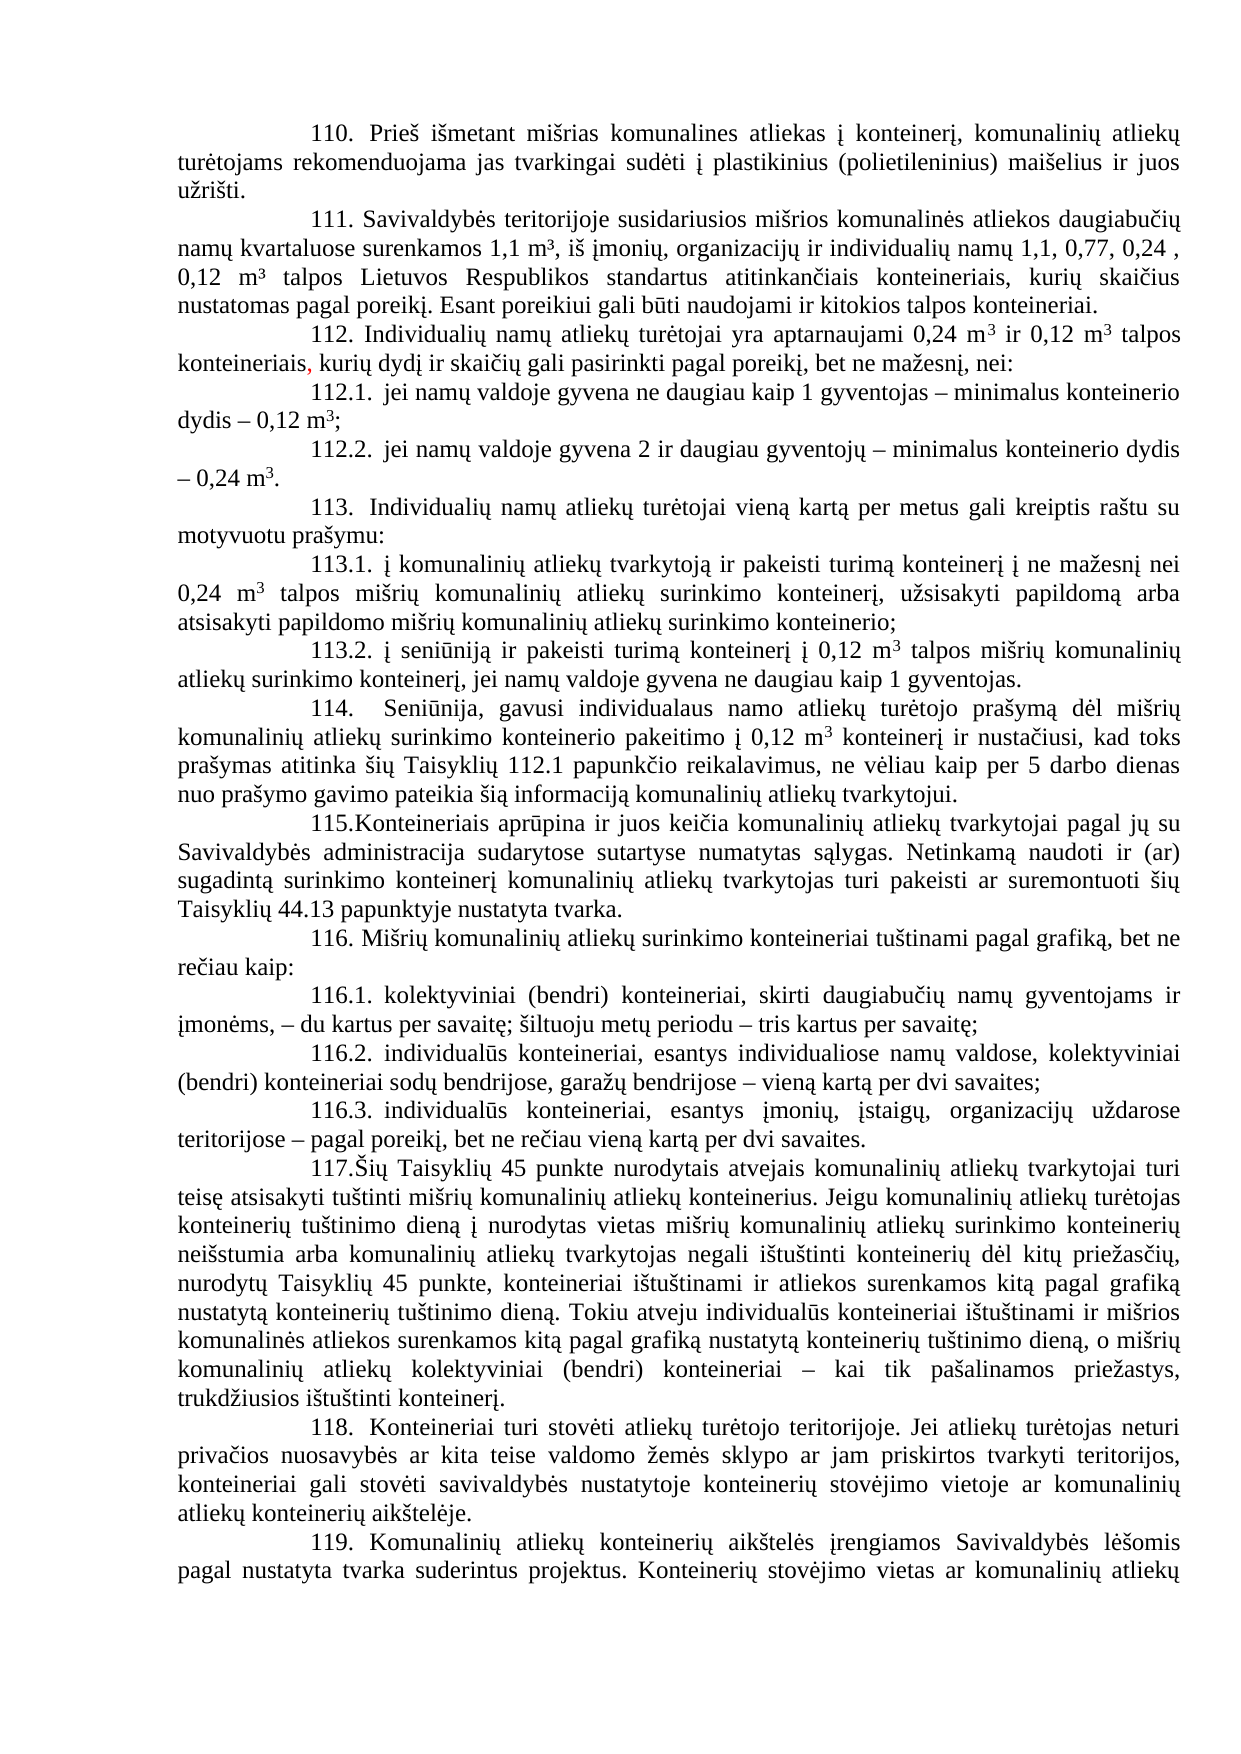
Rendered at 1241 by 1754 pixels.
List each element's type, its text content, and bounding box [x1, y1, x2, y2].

text 113.2. į seniūniją ir pakeisti turimą konteinerį į 0,12 m3 talpos mišrių komunalinių atliekų surinkimo konteinerį, jei namų valdoje gyvena ne daugiau kaip 1 gyventojas. [177, 636, 1181, 693]
text 115. Konteineriais aprūpina ir juos keičia komunalinių atliekų tvarkytojai pagal jų su Savivaldybės administracija sudarytose sutartyse numatytas sąlygas. Netinkamą naudoti ir (ar) sugadintą surinkimo konteinerį komunalinių atliekų tvarkytojas turi pakeisti ar suremontuoti šių Taisyklių 44.13 papunktyje nustatyta tvarka. [177, 808, 1181, 923]
text 111. Savivaldybės teritorijoje susidariusios mišrios komunalinės atliekos daugiabučių namų kvartaluose surenkamos 1,1 m³, iš įmonių, organizacijų ir individualių namų 1,1, 0,77, 0,24 , 0,12 m³ talpos Lietuvos Respublikos standartus atitinkančiais konteineriais, kurių skaičius nustatomas pagal poreikį. Esant poreikiui gali būti naudojami ir kitokios talpos konteineriai. [177, 204, 1181, 319]
text 118. Konteineriai turi stovėti atliekų turėtojo teritorijoje. Jei atliekų turėtojas neturi privačios nuosavybės ar kita teise valdomo žemės sklypo ar jam priskirtos tvarkyti teritorijos, konteineriai gali stovėti savivaldybės nustatytoje konteinerių stovėjimo vietoje ar komunalinių atliekų konteinerių aikštelėje. [177, 1412, 1181, 1527]
text 113. Individualių namų atliekų turėtojai vieną kartą per metus gali kreiptis raštu su motyvuotu prašymu: [177, 492, 1181, 549]
text 116.3. individualūs konteineriai, esantys įmonių, įstaigų, organizacijų uždarose teritorijose – pagal poreikį, bet ne rečiau vieną kartą per dvi savaites. [177, 1096, 1181, 1153]
text 110. Prieš išmetant mišrias komunalines atliekas į konteinerį, komunalinių atliekų turėtojams rekomenduojama jas tvarkingai sudėti į plastikinius (polietileninius) maišelius ir juos užrišti. [177, 118, 1181, 204]
text 116. Mišrių komunalinių atliekų surinkimo konteineriai tuštinami pagal grafiką, bet ne rečiau kaip: [177, 923, 1181, 981]
text 112.1. jei namų valdoje gyvena ne daugiau kaip 1 gyventojas – minimalus konteinerio dydis – 0,12 m3; [177, 377, 1181, 434]
text 116.2. individualūs konteineriai, esantys individualiose namų valdose, kolektyviniai (bendri) konteineriai sodų bendrijose, garažų bendrijose – vieną kartą per dvi savaites; [177, 1038, 1181, 1096]
text 117. Šių Taisyklių 45 punkte nurodytais atvejais komunalinių atliekų tvarkytojai turi teisę atsisakyti tuštinti mišrių komunalinių atliekų konteinerius. Jeigu komunalinių atliekų turėtojas konteinerių tuštinimo dieną į nurodytas vietas mišrių komunalinių atliekų surinkimo konteinerių neišstumia arba komunalinių atliekų tvarkytojas negali ištuštinti konteinerių dėl kitų priežasčių, nurodytų Taisyklių 45 punkte, konteineriai ištuštinami ir atliekos surenkamos kitą pagal grafiką nustatytą konteinerių tuštinimo dieną. Tokiu atveju individualūs konteineriai ištuštinami ir mišrios komunalinės atliekos surenkamos kitą pagal grafiką nustatytą konteinerių tuštinimo dieną, o mišrių komunalinių atliekų kolektyviniai (bendri) konteineriai – kai tik pašalinamos priežastys, trukdžiusios ištuštinti konteinerį. [177, 1153, 1181, 1412]
text 114. Seniūnija, gavusi individualaus namo atliekų turėtojo prašymą dėl mišrių komunalinių atliekų surinkimo konteinerio pakeitimo į 0,12 m3 konteinerį ir nustačiusi, kad toks prašymas atitinka šių Taisyklių 112.1 papunkčio reikalavimus, ne vėliau kaip per 5 darbo dienas nuo prašymo gavimo pateikia šią informaciją komunalinių atliekų tvarkytojui. [177, 693, 1181, 808]
text 113.1. į komunalinių atliekų tvarkytoją ir pakeisti turimą konteinerį į ne mažesnį nei 0,24 m3 talpos mišrių komunalinių atliekų surinkimo konteinerį, užsisakyti papildomą arba atsisakyti papildomo mišrių komunalinių atliekų surinkimo konteinerio; [177, 549, 1181, 636]
text 116.1. kolektyviniai (bendri) konteineriai, skirti daugiabučių namų gyventojams ir įmonėms, – du kartus per savaitę; šiltuoju metų periodu – tris kartus per savaitę; [177, 981, 1181, 1038]
text 119. Komunalinių atliekų konteinerių aikštelės įrengiamos Savivaldybės lėšomis pagal nustatyta tvarka suderintus projektus. Konteinerių stovėjimo vietas ar komunalinių atliekų [177, 1527, 1181, 1584]
text 112. Individualių namų atliekų turėtojai yra aptarnaujami 0,24 m3 ir 0,12 m3 talpos konteineriais, kurių dydį ir skaičių gali pasirinkti pagal poreikį, bet ne mažesnį, nei: [177, 319, 1181, 377]
text 112.2. jei namų valdoje gyvena 2 ir daugiau gyventojų – minimalus konteinerio dydis – 0,24 m3. [177, 434, 1181, 492]
